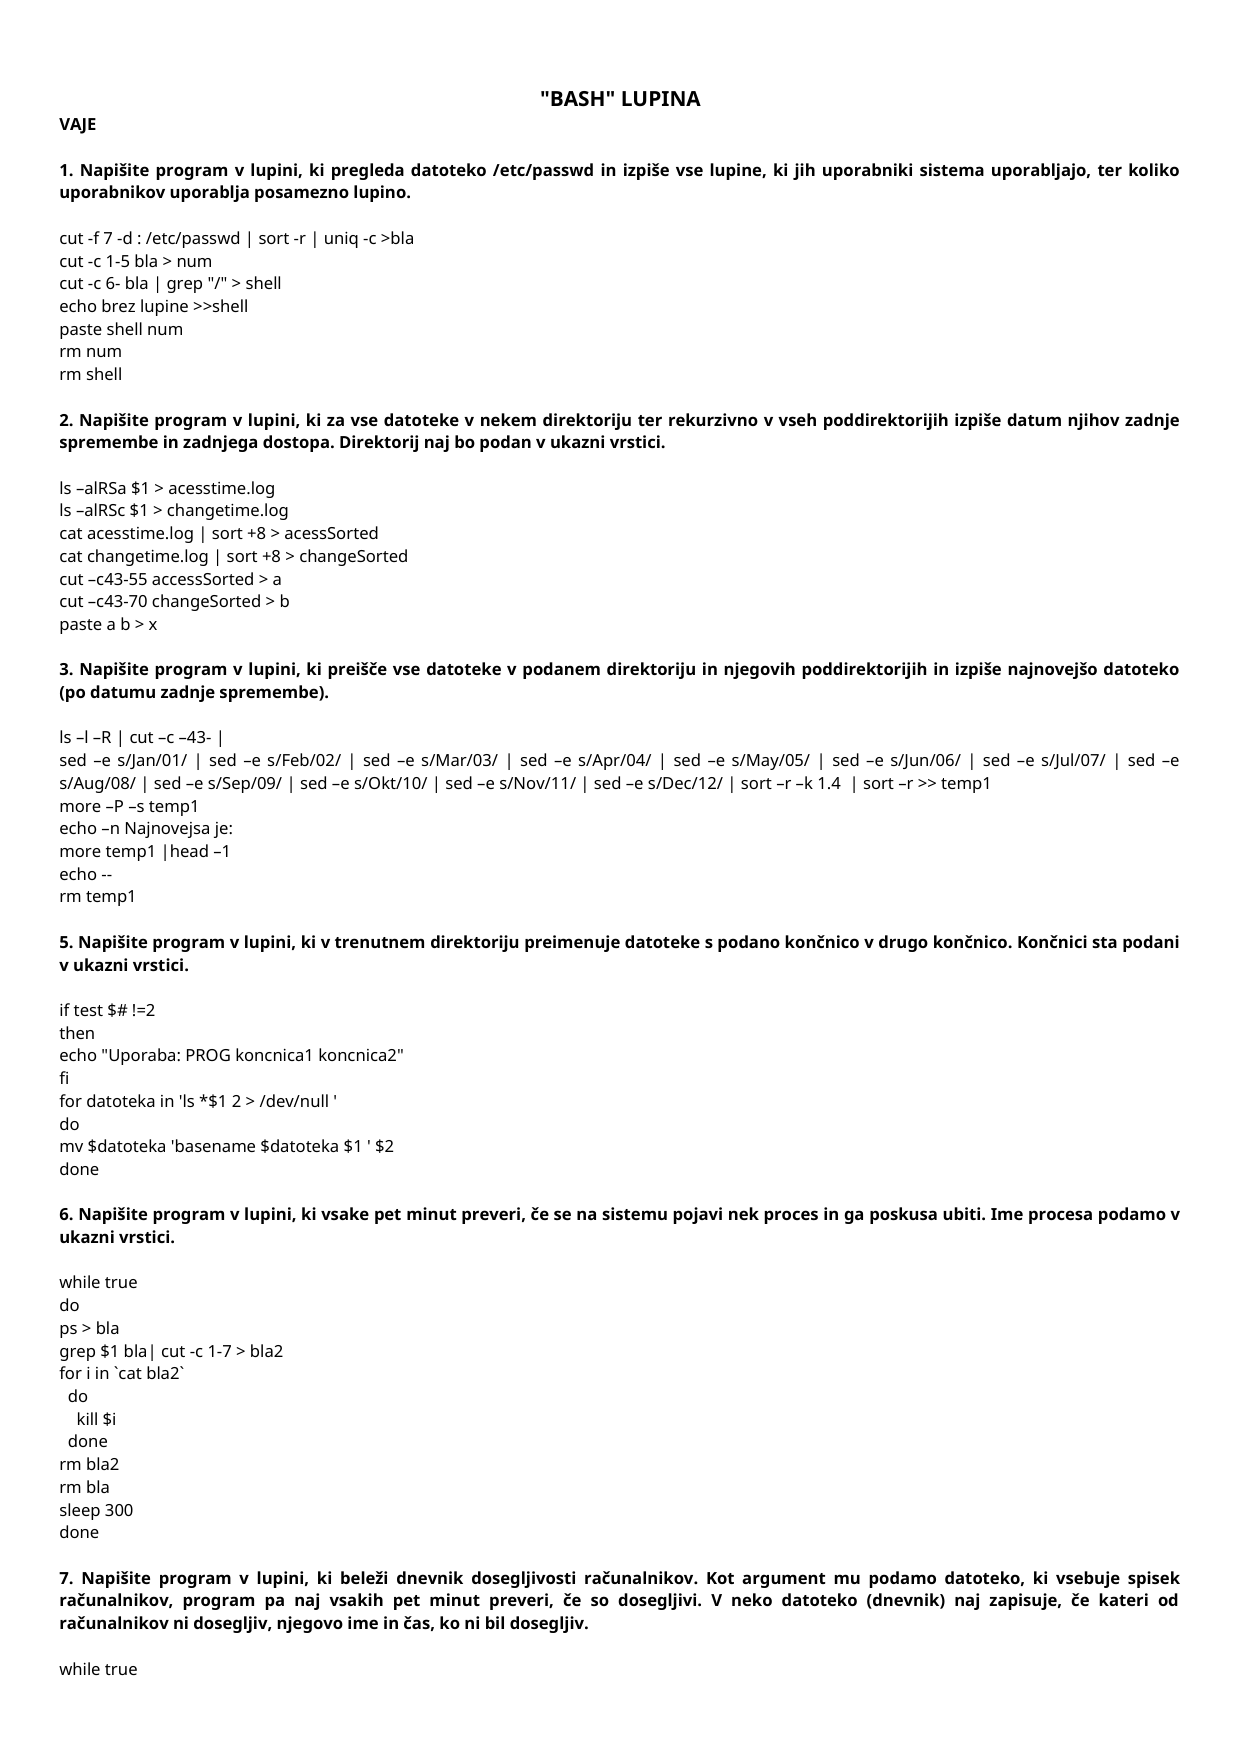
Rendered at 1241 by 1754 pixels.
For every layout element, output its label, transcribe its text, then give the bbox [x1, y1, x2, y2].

text grep $1 bla| cut -c 1-7 > bla2 [59, 1339, 1181, 1362]
text 2. Napišite program v lupini, ki za vse datoteke v nekem direktoriju ter rekurzivno v vseh poddirektorijih izpiše datum njihov zadnje spremembe in zadnjega dostopa. Direktorij naj bo podan v ukazni vrstici. [59, 408, 1181, 454]
text ls –l –R | cut –c –43- | [59, 726, 1181, 749]
text rm bla2 [59, 1453, 1181, 1476]
text if test $# !=2 [59, 999, 1181, 1021]
text do [59, 1112, 1181, 1135]
text sleep 300 [59, 1498, 1181, 1521]
text then [59, 1021, 1181, 1044]
text cat acesstime.log | sort +8 > acessSorted [59, 522, 1181, 544]
text 7. Napišite program v lupini, ki beleži dnevnik dosegljivosti računalnikov. Kot argument mu podamo datoteko, ki vsebuje spisek računalnikov, program pa naj vsakih pet minut preveri, če so dosegljivi. V neko datoteko (dnevnik) naj zapisuje, če kateri od računalnikov ni dosegljiv, njegovo ime in čas, ko ni bil dosegljiv. [59, 1566, 1181, 1634]
text cut –c43-55 accessSorted > a [59, 567, 1181, 590]
text mv $datoteka 'basename $datoteka $1 ' $2 [59, 1135, 1181, 1158]
text for datoteka in 'ls *$1 2 > /dev/null ' [59, 1089, 1181, 1112]
text fi [59, 1067, 1181, 1089]
text paste shell num [59, 317, 1181, 340]
text rm num [59, 340, 1181, 363]
text ls –alRSc $1 > changetime.log [59, 499, 1181, 522]
text cut –c43-70 changeSorted > b [59, 590, 1181, 613]
text ls –alRSa $1 > acesstime.log [59, 476, 1181, 499]
text cut -f 7 -d : /etc/passwd | sort -r | uniq -c >bla [59, 227, 1181, 249]
text echo "Uporaba: PROG koncnica1 koncnica2" [59, 1044, 1181, 1067]
text echo -- [59, 862, 1181, 885]
text paste a b > x [59, 613, 1181, 635]
text done [59, 1521, 1181, 1544]
text "BASH" LUPINA [59, 84, 1181, 113]
text ps > bla [59, 1317, 1181, 1339]
text for i in `cat bla2` [59, 1362, 1181, 1385]
text while true [59, 1271, 1181, 1294]
text while true [59, 1657, 1181, 1680]
text 6. Napišite program v lupini, ki vsake pet minut preveri, če se na sistemu pojavi nek proces in ga poskusa ubiti. Ime procesa podamo v ukazni vrstici. [59, 1203, 1181, 1248]
text more –P –s temp1 [59, 794, 1181, 817]
text kill $i [59, 1407, 1181, 1430]
text echo brez lupine >>shell [59, 295, 1181, 317]
text rm temp1 [59, 885, 1181, 908]
text do [59, 1385, 1181, 1407]
text done [59, 1430, 1181, 1453]
text 3. Napišite program v lupini, ki preišče vse datoteke v podanem direktoriju in njegovih poddirektorijih in izpiše najnovejšo datoteko (po datumu zadnje spremembe). [59, 658, 1181, 703]
text echo –n Najnovejsa je: [59, 817, 1181, 840]
text rm shell [59, 363, 1181, 386]
text VAJE [59, 113, 1181, 136]
text 1. Napišite program v lupini, ki pregleda datoteko /etc/passwd in izpiše vse lupine, ki jih uporabniki sistema uporabljajo, ter koliko uporabnikov uporablja posamezno lupino. [59, 158, 1181, 204]
text do [59, 1294, 1181, 1317]
text more temp1 |head –1 [59, 840, 1181, 862]
text done [59, 1158, 1181, 1180]
text sed –e s/Jan/01/ | sed –e s/Feb/02/ | sed –e s/Mar/03/ | sed –e s/Apr/04/ | sed –e s/May/05/ | sed –e s/Jun/06/ | sed –e s/Jul/07/ | sed –e s/Aug/08/ | sed –e s/Sep/09/ | sed –e s/Okt/10/ | sed –e s/Nov/11/ | sed –e s/Dec/12/ | sort –r –k 1.4 | sort –r >> temp1 [59, 749, 1181, 794]
text cut -c 6- bla | grep "/" > shell [59, 272, 1181, 295]
text rm bla [59, 1476, 1181, 1498]
text cat changetime.log | sort +8 > changeSorted [59, 544, 1181, 567]
text 5. Napišite program v lupini, ki v trenutnem direktoriju preimenuje datoteke s podano končnico v drugo končnico. Končnici sta podani v ukazni vrstici. [59, 931, 1181, 976]
text cut -c 1-5 bla > num [59, 249, 1181, 272]
